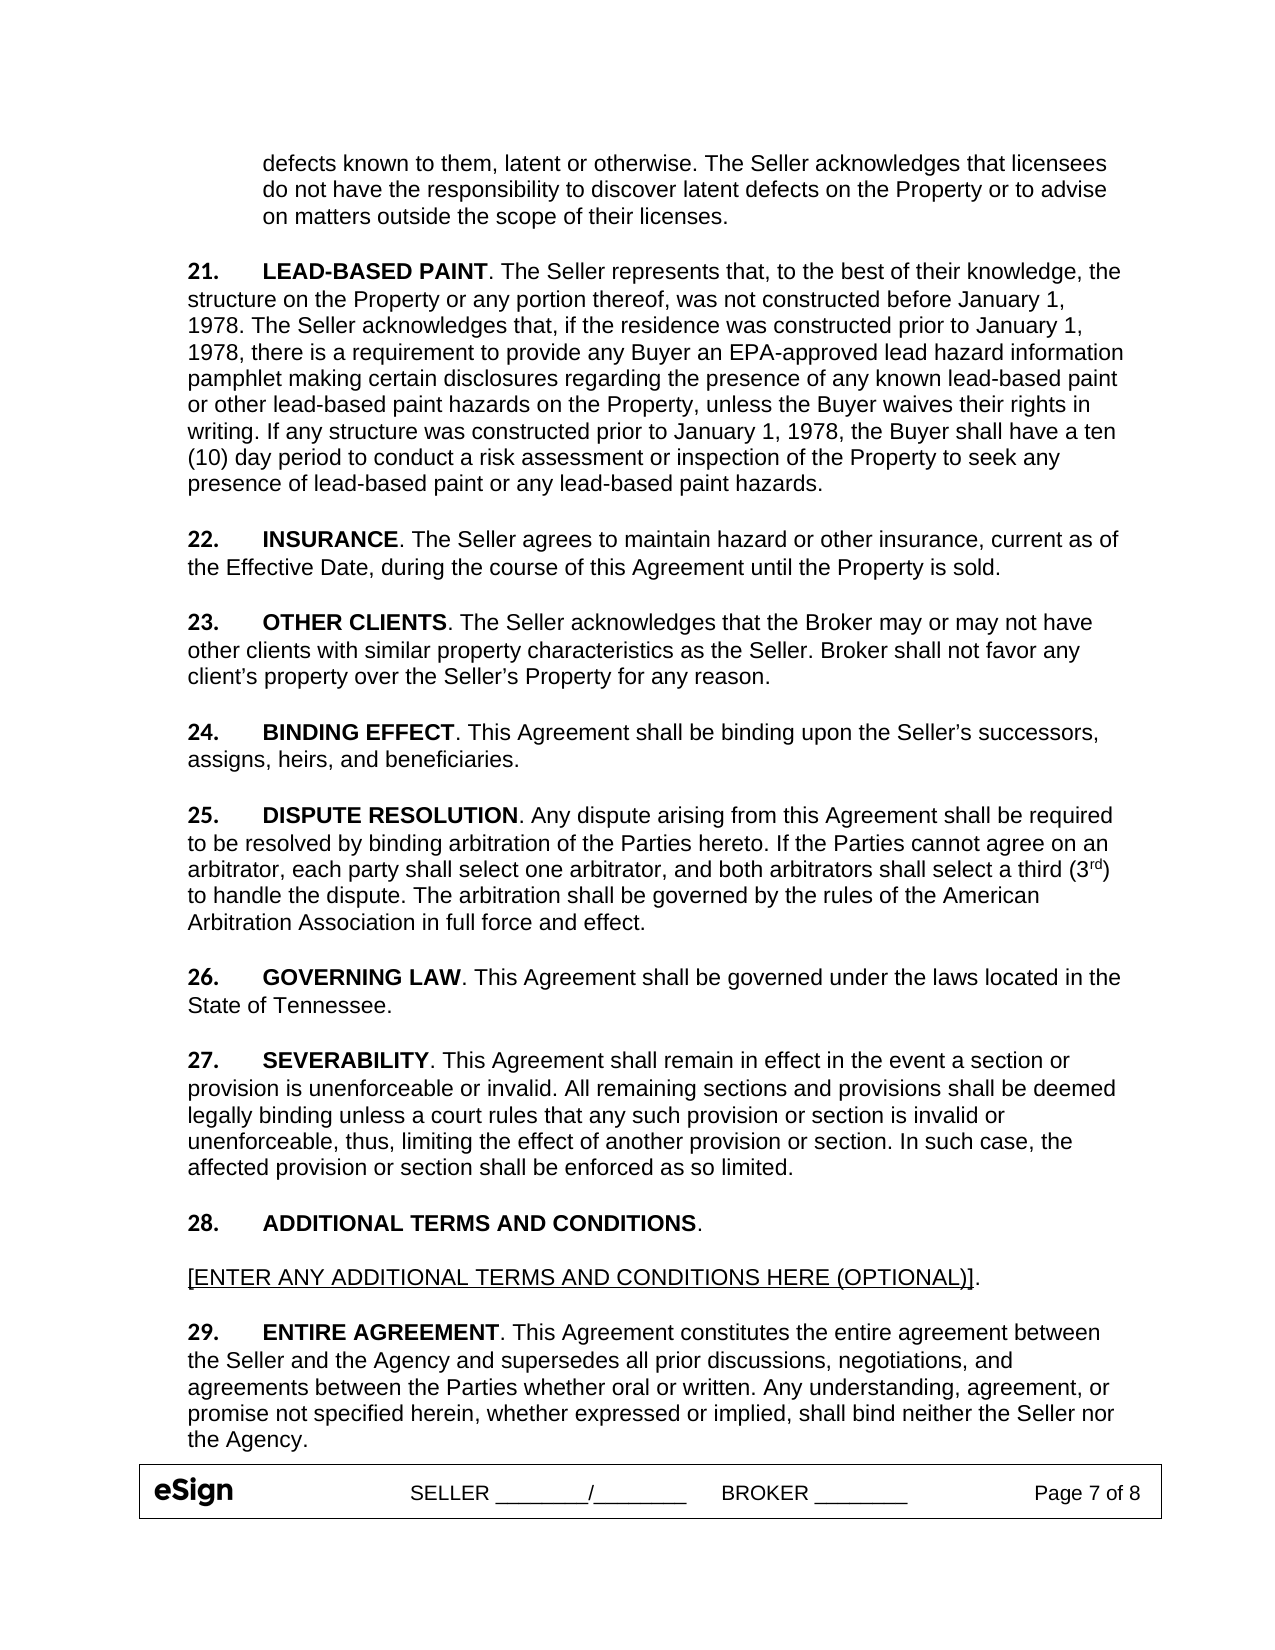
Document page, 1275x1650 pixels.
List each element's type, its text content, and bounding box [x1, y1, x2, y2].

list ADDITIONAL TERMS AND CONDITIONS. [187, 1207, 1125, 1237]
list INSURANCE. The Seller agrees to maintain hazard or other insurance, current as of the Effective Date, during the course of this Agreement until the Property is sold. [187, 523, 1125, 580]
list OTHER CLIENTS. The Seller acknowledges that the Broker may or may not have other clients with similar property characteristics as the Seller. Broker shall not favor any client’s property over the Seller’s Property for any reason. [187, 606, 1125, 689]
list [ENTER ANY ADDITIONAL TERMS AND CONDITIONS HERE (OPTIONAL)]. [187, 1264, 1125, 1290]
list LEAD-BASED PAINT. The Seller represents that, to the best of their knowledge, the structure on the Property or any portion thereof, was not constructed before January 1, 1978. The Seller acknowledges that, if the residence was constructed prior to January 1, 1978, there is a requirement to provide any Buyer an EPA-approved lead hazard information pamphlet making certain disclosures regarding the presence of any known lead-based paint or other lead-based paint hazards on the Property, unless the Buyer waives their rights in writing. If any structure was constructed prior to January 1, 1978, the Buyer shall have a ten (10) day period to conduct a risk assessment or inspection of the Property to seek any presence of lead-based paint or any lead-based paint hazards. [187, 255, 1125, 497]
list ENTIRE AGREEMENT. This Agreement constitutes the entire agreement between the Seller and the Agency and supersedes all prior discussions, negotiations, and agreements between the Parties whether oral or written. Any understanding, agreement, or promise not specified herein, whether expressed or implied, shall bind neither the Seller nor the Agency. [187, 1317, 1125, 1452]
list GOVERNING LAW. This Agreement shall be governed under the laws located in the State of Tennessee. [187, 961, 1125, 1018]
list DISPUTE RESOLUTION. Any dispute arising from this Agreement shall be required to be resolved by binding arbitration of the Parties hereto. If the Parties cannot agree on an arbitrator, each party shall select one arbitrator, and both arbitrators shall select a third (3rd) to handle the dispute. The arbitration shall be governed by the rules of the American Arbitration Association in full force and effect. [187, 799, 1125, 935]
list BINDING EFFECT. This Agreement shall be binding upon the Seller’s successors, assigns, heirs, and beneficiaries. [187, 716, 1125, 773]
list defects known to them, latent or otherwise. The Seller acknowledges that licensees do not have the responsibility to discover latent defects on the Property or to advise on matters outside the scope of their licenses. [225, 150, 1125, 229]
list SEVERABILITY. This Agreement shall remain in effect in the event a section or provision is unenforceable or invalid. All remaining sections and provisions shall be deemed legally binding unless a court rules that any such provision or section is invalid or unenforceable, thus, limiting the effect of another provision or section. In such case, the affected provision or section shall be enforced as so limited. [187, 1045, 1125, 1181]
